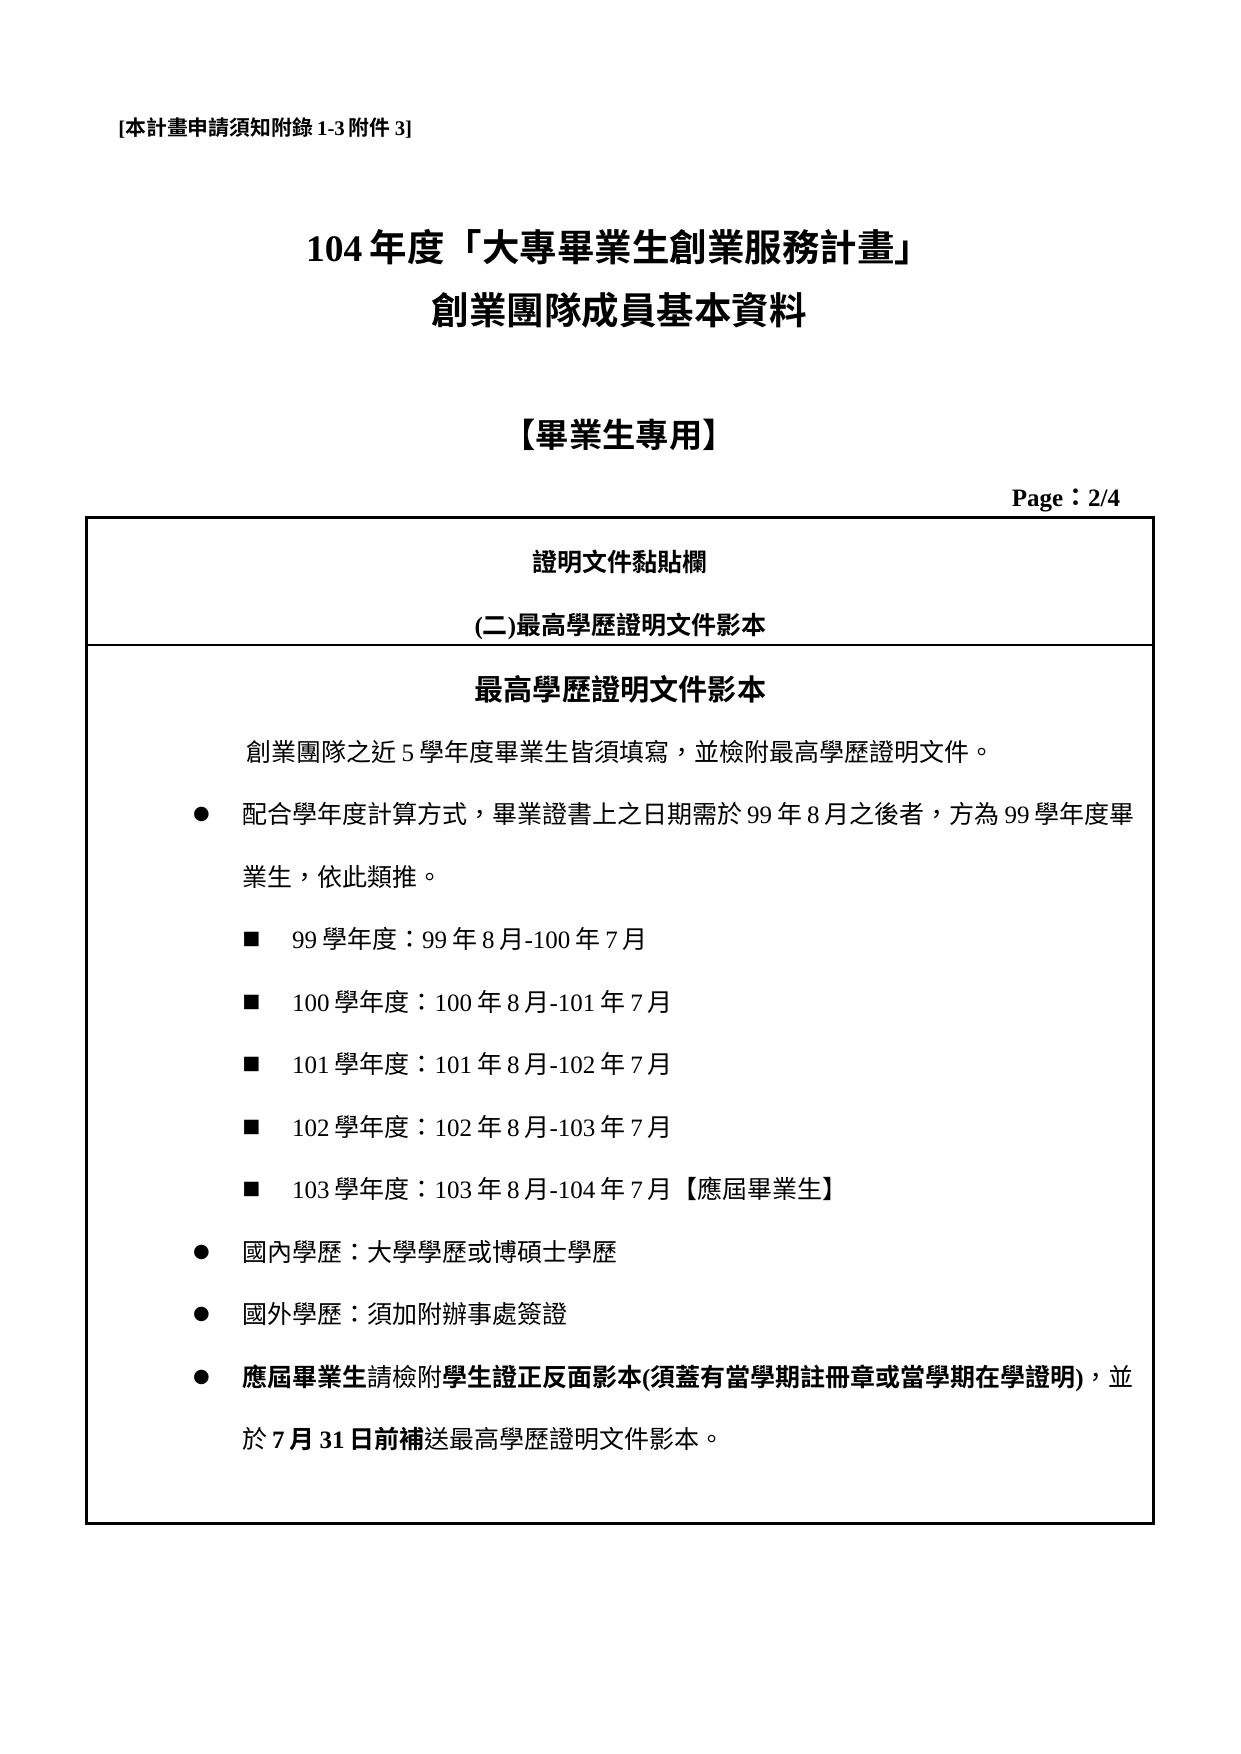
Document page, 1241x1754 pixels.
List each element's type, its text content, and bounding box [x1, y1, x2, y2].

table_header 證明文件黏貼欄 (二)最高學歷證明文件影本 [88, 519, 1152, 644]
text 104年度「大專畢業生創業服務計畫」 [118, 204, 1120, 266]
text Page：2/4 [118, 454, 1120, 516]
text 【畢業生專用】 [118, 391, 1120, 454]
table_cell 最高學歷證明文件影本 創業團隊之近5學年度畢業生皆須填寫，並檢附最高學歷證明文件。 配合學年度計算方式，畢業證書上之日期需於99年8月之後者，方為99學年度畢業生，依此類推。 99學年度：99年8月-100年7月 100學年度：100年8月-101年7月 101學年度：101年8月-102年7月 102學年度：102年8月-103年7月 103學年度：103年8月-104年7月【應屆畢業生】 國內學歷：大學學歷或博碩士學歷 國外學歷：須加附辦事處簽證 應屆畢業生請檢附學生證正反面影本(須蓋有當學期註冊章或當學期在學證明)，並於7月31日前補送最高學歷證明文件影本。 [88, 646, 1152, 1522]
text 創業團隊成員基本資料 [118, 266, 1120, 329]
text [本計畫申請須知附錄1-3附件3] [118, 111, 1122, 141]
